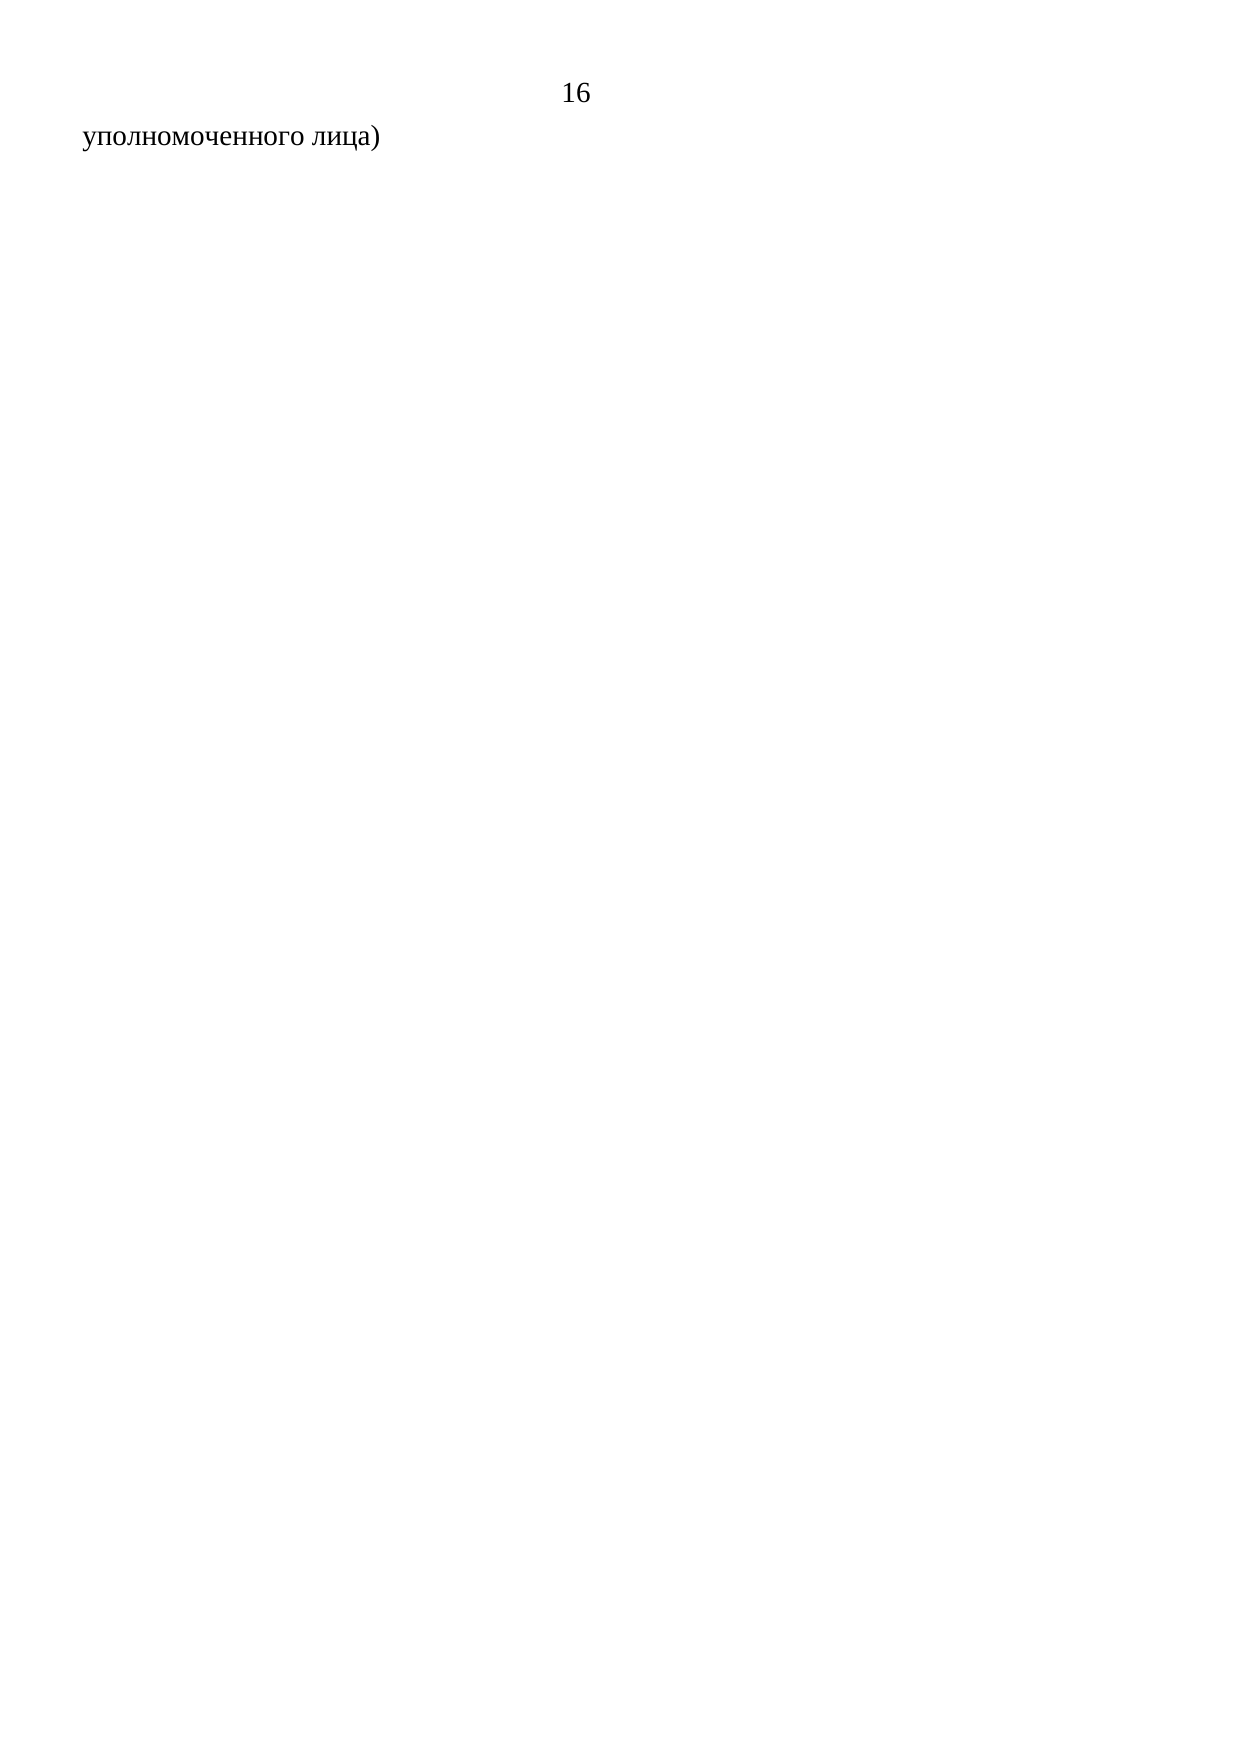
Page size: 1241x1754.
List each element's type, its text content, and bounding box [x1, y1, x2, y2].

table_header [747, 118, 1091, 152]
table_header уполномоченного лица) [59, 118, 403, 152]
table_header [403, 118, 747, 152]
